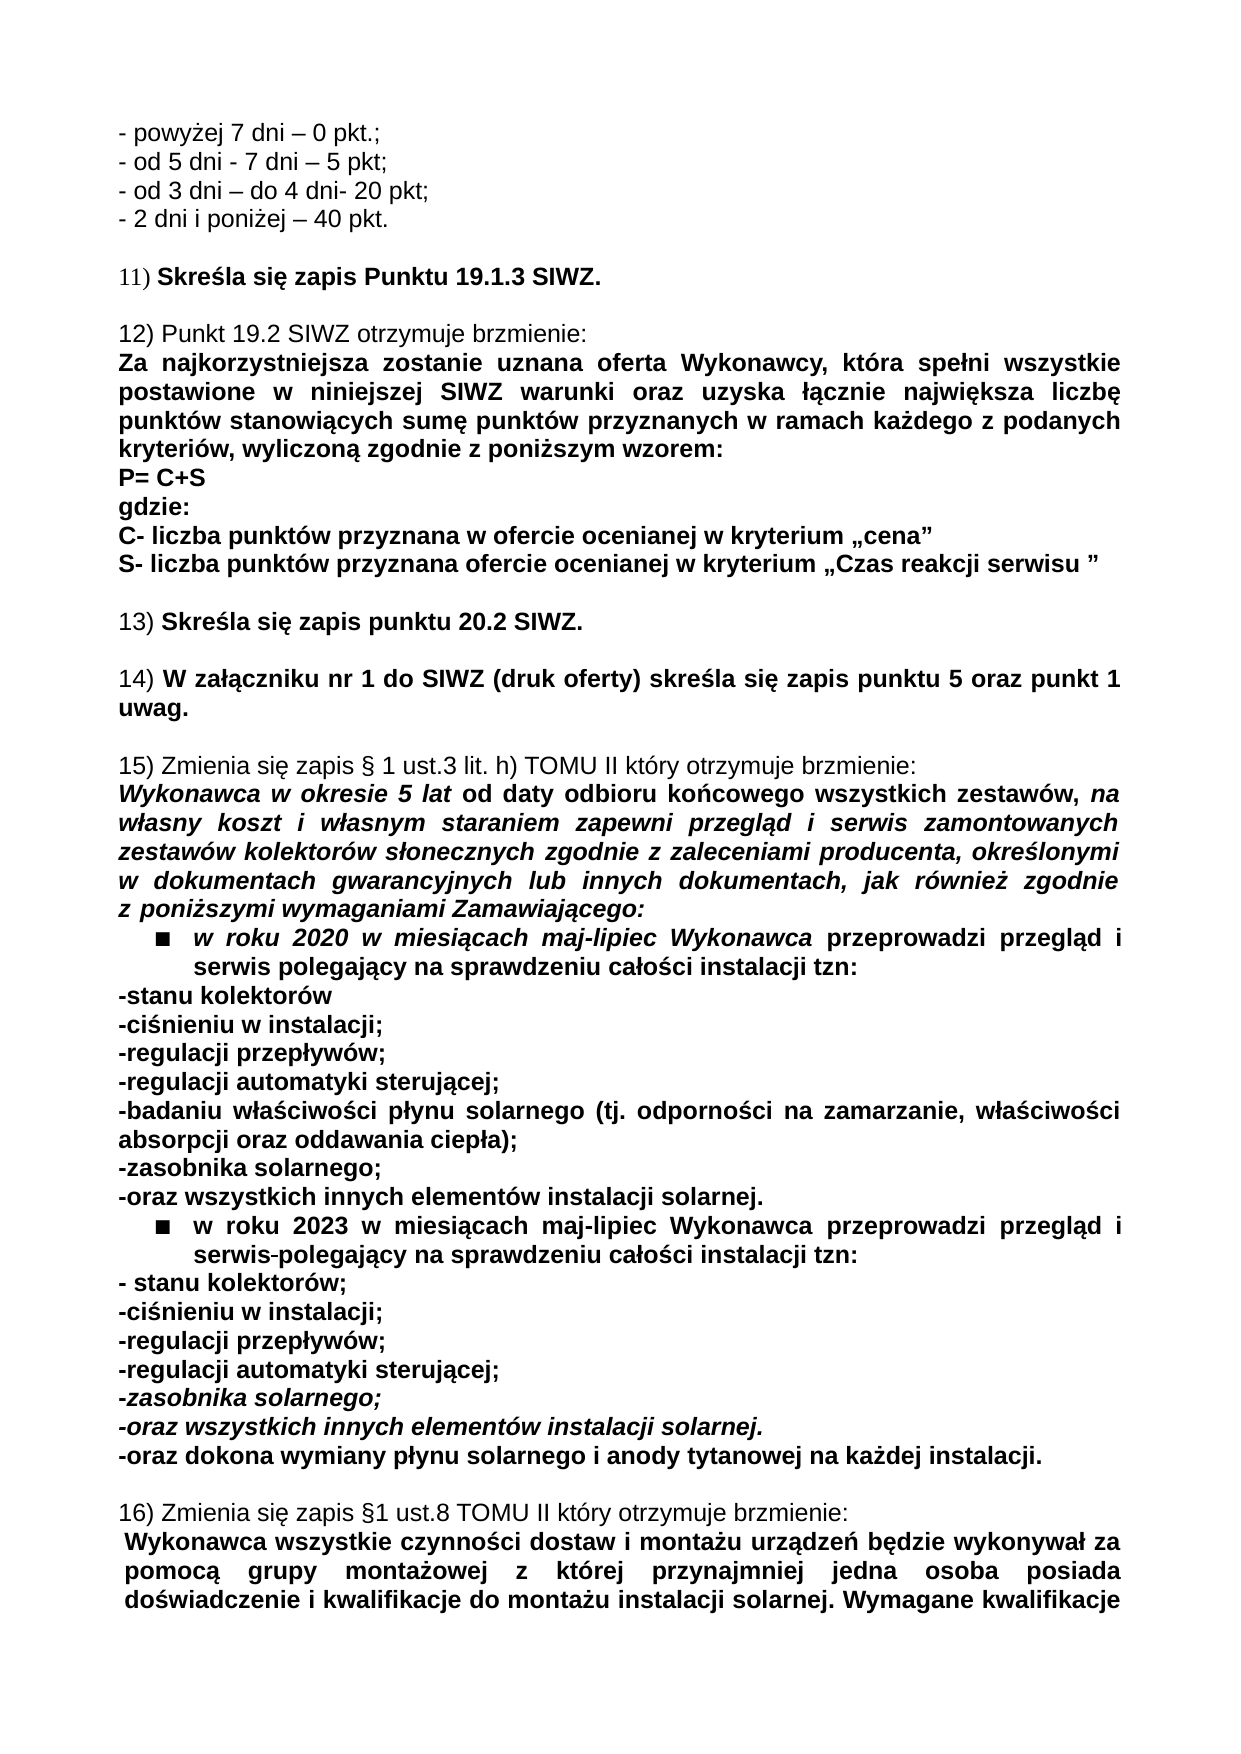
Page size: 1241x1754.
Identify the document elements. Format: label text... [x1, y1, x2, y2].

text 14) W załączniku nr 1 do SIWZ (druk oferty) skreśla się zapis punktu 5 oraz punkt 1 uwag. [118, 664, 1122, 722]
text - powyżej 7 dni – 0 pkt.; [118, 118, 1122, 147]
text 13) Skreśla się zapis punktu 20.2 SIWZ. [118, 607, 1122, 636]
text -oraz wszystkich innych elementów instalacji solarnej. [118, 1412, 1122, 1441]
text 16) Zmienia się zapis §1 ust.8 TOMU II który otrzymuje brzmienie: [118, 1498, 1122, 1527]
text -regulacji automatyki sterującej; [118, 1355, 1122, 1383]
text C- liczba punktów przyznana w ofercie ocenianej w kryterium „cena” [118, 521, 1122, 549]
text 11) Skreśla się zapis Punktu 19.1.3 SIWZ. [118, 262, 1122, 291]
text - stanu kolektorów; [118, 1268, 1122, 1297]
text -badaniu właściwości płynu solarnego (tj. odporności na zamarzanie, właściwości absorpcji oraz oddawania ciepła); [118, 1096, 1122, 1153]
list Wykonawca wszystkie czynności dostaw i montażu urządzeń będzie wykonywał za pomocą grupy montażowej z której przynajmniej jedna osoba posiada doświadczenie i kwalifikacje do montażu instalacji solarnej. Wymagane kwalifikacje [124, 1527, 1122, 1613]
text Za najkorzystniejsza zostanie uznana oferta Wykonawcy, która spełni wszystkie postawione w niniejszej SIWZ warunki oraz uzyska łącznie największa liczbę punktów stanowiących sumę punktów przyznanych w ramach każdego z podanych kryteriów, wyliczoną zgodnie z poniższym wzorem: [118, 348, 1122, 463]
text -regulacji przepływów; [118, 1038, 1122, 1067]
text -regulacji przepływów; [118, 1326, 1122, 1355]
text -oraz dokona wymiany płynu solarnego i anody tytanowej na każdej instalacji. [118, 1441, 1122, 1470]
text -regulacji automatyki sterującej; [118, 1067, 1122, 1096]
text -stanu kolektorów [118, 981, 1122, 1009]
text gdzie: [118, 492, 1122, 521]
text - od 3 dni – do 4 dni- 20 pkt; [118, 176, 1122, 204]
text S- liczba punktów przyznana ofercie ocenianej w kryterium „Czas reakcji serwisu ” [118, 549, 1122, 578]
text Wykonawca w okresie 5 lat od daty odbioru końcowego wszystkich zestawów, na własny koszt i własnym staraniem zapewni przegląd i serwis zamontowanych zestawów kolektorów słonecznych zgodnie z zaleceniami producenta, określonymi w dokumentach gwarancyjnych lub innych dokumentach, jak również zgodnie z poniższymi wymaganiami Zamawiającego: [118, 779, 1122, 923]
text 15) Zmienia się zapis § 1 ust.3 lit. h) TOMU II który otrzymuje brzmienie: [118, 751, 1122, 779]
text -zasobnika solarnego; [118, 1383, 1122, 1412]
text -zasobnika solarnego; [118, 1153, 1122, 1182]
list w roku 2020 w miesiącach maj-lipiec Wykonawca przeprowadzi przegląd i serwis polegający na sprawdzeniu całości instalacji tzn: [156, 923, 1122, 981]
text -ciśnieniu w instalacji; [118, 1297, 1122, 1326]
text - 2 dni i poniżej – 40 pkt. [118, 204, 1122, 233]
text -oraz wszystkich innych elementów instalacji solarnej. [118, 1182, 1122, 1211]
text 12) Punkt 19.2 SIWZ otrzymuje brzmienie: [118, 319, 1122, 348]
list w roku 2023 w miesiącach maj-lipiec Wykonawca przeprowadzi przegląd i serwis polegający na sprawdzeniu całości instalacji tzn: [156, 1211, 1122, 1268]
text -ciśnieniu w instalacji; [118, 1009, 1122, 1038]
text - od 5 dni - 7 dni – 5 pkt; [118, 147, 1122, 176]
text P= C+S [118, 463, 1122, 492]
